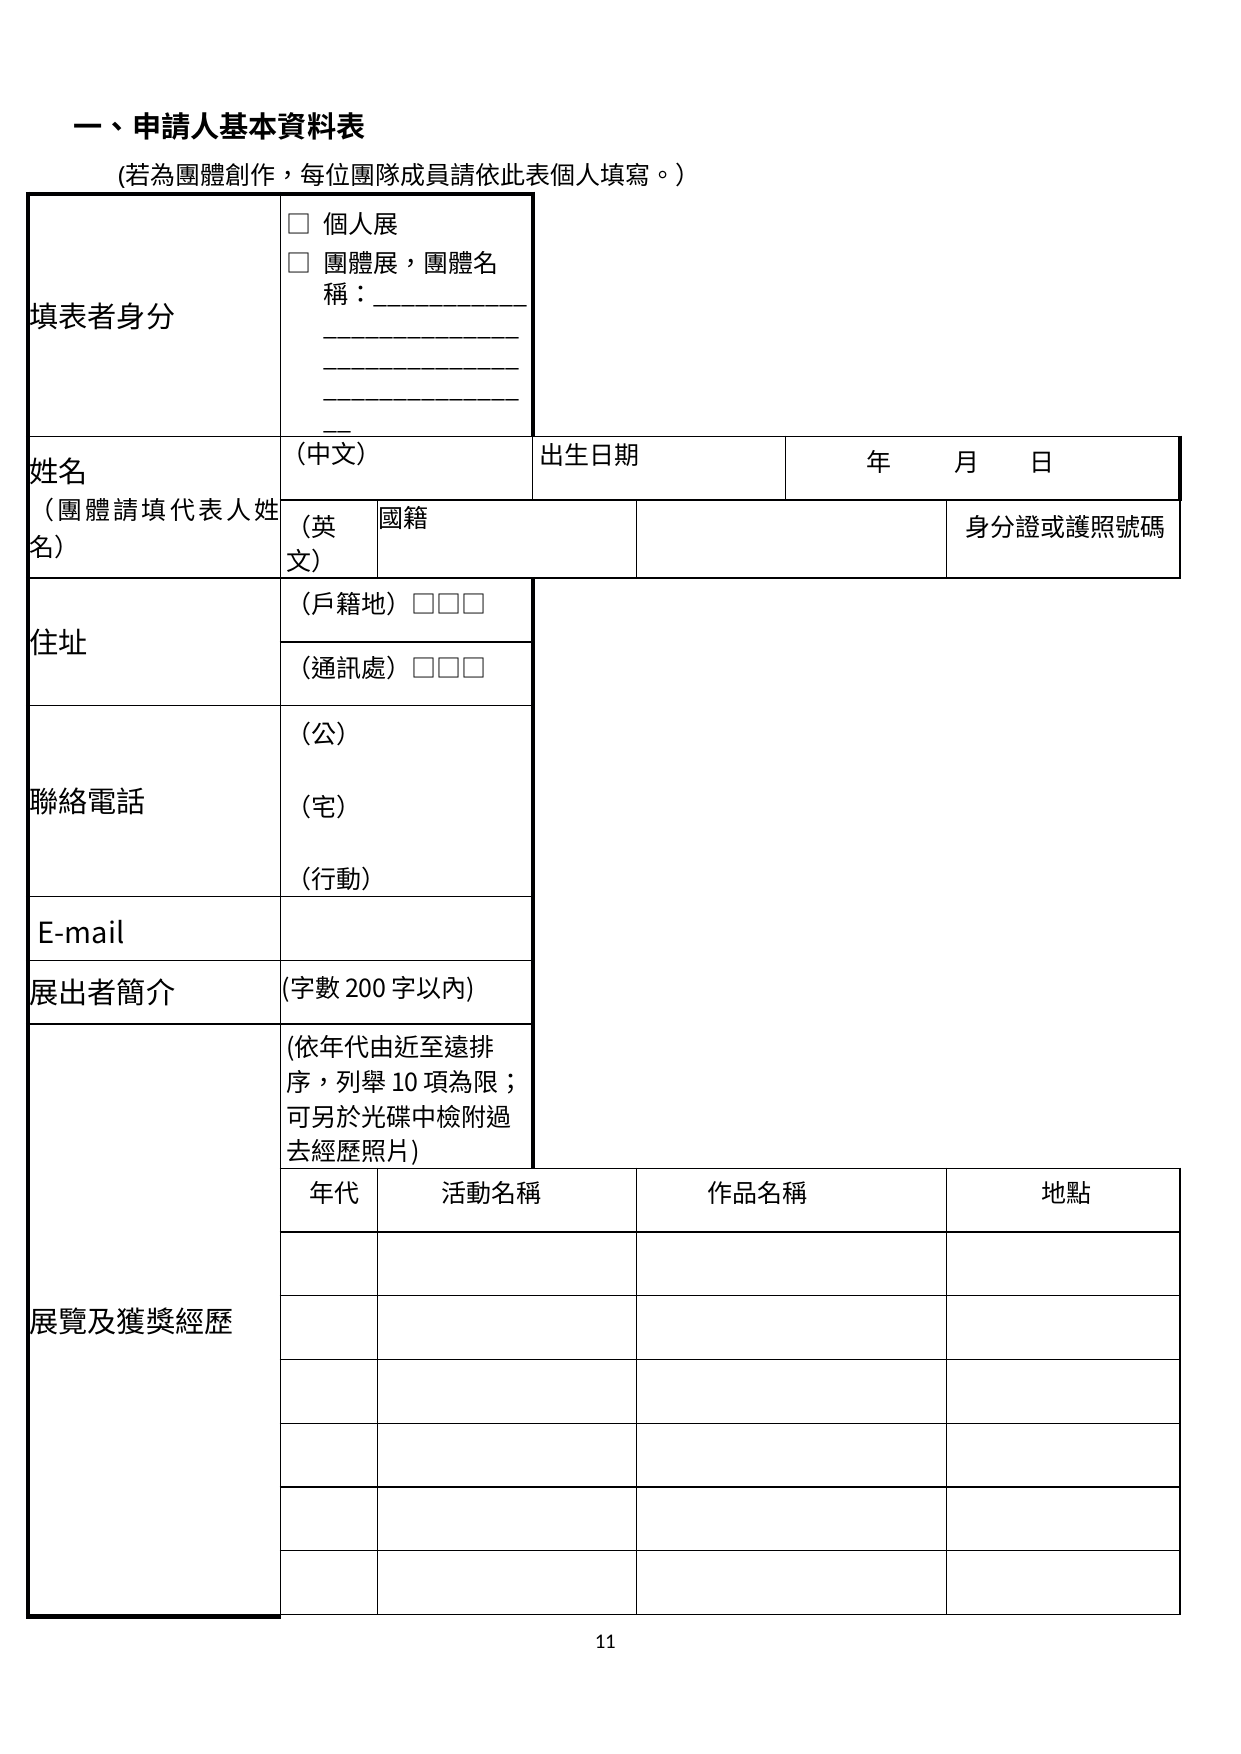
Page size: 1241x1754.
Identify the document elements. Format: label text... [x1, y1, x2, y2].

table_cell [637, 1551, 946, 1614]
table_cell （戶籍地）□□□ [281, 579, 531, 641]
table_cell 展出者簡介 [30, 961, 280, 1023]
table_cell （英文） [281, 501, 377, 577]
table_cell [637, 1360, 946, 1423]
table_cell 聯絡電話 [30, 706, 280, 896]
table_header 個人展 團體展，團體名稱：_______________________________________________________ [281, 196, 531, 436]
table_cell 年 月 日 [786, 437, 1178, 499]
table_cell 展覽及獲獎經歷 [30, 1025, 280, 1614]
table_cell 活動名稱 [378, 1169, 636, 1231]
table_cell E-mail [30, 897, 280, 959]
table_cell （通訊處）□□□ [281, 643, 531, 705]
table_cell [637, 501, 946, 577]
table_cell [378, 1360, 636, 1423]
table_cell [947, 1488, 1179, 1550]
table_cell [947, 1296, 1179, 1359]
table_cell [637, 1424, 946, 1486]
table_cell [637, 1233, 946, 1295]
table_cell 地點 [947, 1169, 1179, 1231]
table_cell 身分證或護照號碼 [947, 501, 1179, 577]
table_cell [378, 1233, 636, 1295]
table_cell [947, 1233, 1179, 1295]
table_cell [378, 1296, 636, 1359]
table_cell 年代 [281, 1169, 377, 1231]
table_cell [947, 1551, 1179, 1614]
table_cell [281, 1551, 377, 1614]
table_cell [281, 897, 531, 959]
table_cell [281, 1360, 377, 1423]
table_cell [378, 1488, 636, 1550]
table_cell 出生日期 [533, 437, 785, 499]
table_cell （中文） [281, 437, 532, 499]
table_cell [281, 1488, 377, 1550]
table_cell [281, 1424, 377, 1486]
table_cell 姓名 （團體請填代表人姓名） [30, 437, 280, 577]
table_cell (字數200字以內) [281, 961, 531, 1023]
table_cell [378, 1551, 636, 1614]
table_cell [281, 1233, 377, 1295]
table_cell [378, 1424, 636, 1486]
table_cell [637, 1488, 946, 1550]
text (若為團體創作，每位團隊成員請依此表個人填寫。） [118, 155, 1181, 191]
table_cell 國籍 [378, 501, 636, 577]
table_cell （公） （宅） （行動） [281, 706, 531, 896]
table_cell [947, 1360, 1179, 1423]
table_cell 作品名稱 [637, 1169, 946, 1231]
table_cell 住址 [30, 579, 280, 705]
table_header 填表者身分 [30, 196, 280, 436]
table_cell (依年代由近至遠排序，列舉10項為限；可另於光碟中檢附過去經歷照片) [281, 1025, 531, 1168]
subtitle 一、申請人基本資料表 [73, 104, 1181, 146]
table_cell [281, 1296, 377, 1359]
table_cell [947, 1424, 1179, 1486]
table_cell [637, 1296, 946, 1359]
